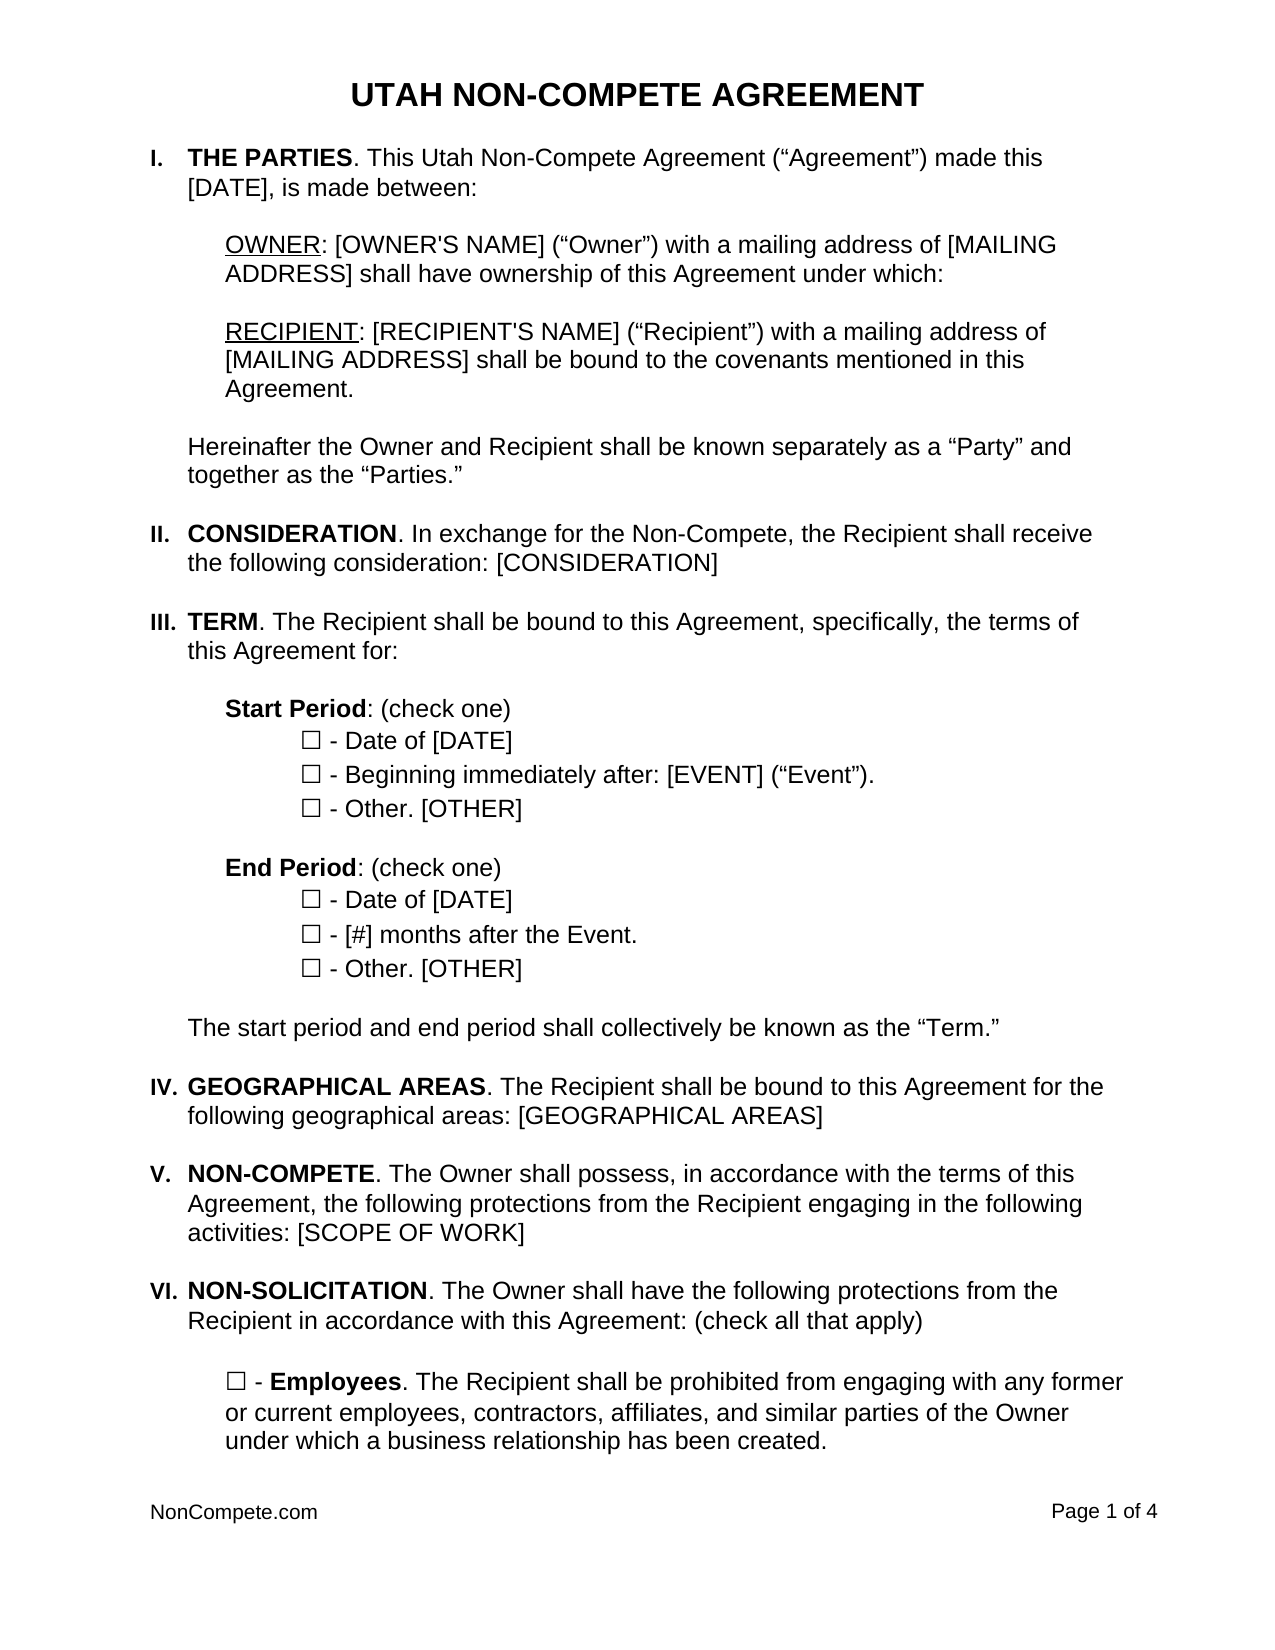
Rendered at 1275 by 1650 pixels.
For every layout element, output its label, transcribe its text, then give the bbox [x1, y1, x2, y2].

list GEOGRAPHICAL AREAS. The Recipient shall be bound to this Agreement for the following geographical areas: [GEOGRAPHICAL AREAS] [150, 1071, 1125, 1130]
text UTAH NON-COMPETE AGREEMENT [150, 75, 1125, 113]
list CONSIDERATION. In exchange for the Non-Compete, the Recipient shall receive the following consideration: [CONSIDERATION] [150, 518, 1125, 577]
text ☐ - Other. [OTHER] [300, 950, 1125, 984]
text ☐ - Date of [DATE] [300, 722, 1125, 757]
list NON-SOLICITATION. The Owner shall have the following protections from the Recipient in accordance with this Agreement: (check all that apply) [150, 1275, 1125, 1335]
text Hereinafter the Owner and Recipient shall be known separately as a “Party” and together as the “Parties.” [187, 431, 1125, 489]
list TERM. The Recipient shall be bound to this Agreement, specifically, the terms of this Agreement for: [150, 606, 1125, 665]
text OWNER: [OWNER'S NAME] (“Owner”) with a mailing address of [MAILING ADDRESS] shall have ownership of this Agreement under which: [225, 230, 1125, 288]
list THE PARTIES. This Utah Non-Compete Agreement (“Agreement”) made this [DATE], is made between: [150, 142, 1125, 201]
text Start Period: (check one) [225, 694, 1125, 722]
text ☐ - Other. [OTHER] [300, 791, 1125, 825]
text ☐ - Date of [DATE] [300, 882, 1125, 916]
text ☐ - Beginning immediately after: [EVENT] (“Event”). [300, 757, 1125, 791]
text RECIPIENT: [RECIPIENT'S NAME] (“Recipient”) with a mailing address of [MAILING ADDRESS] shall be bound to the covenants mentioned in this Agreement. [225, 316, 1125, 403]
list NON-COMPETE. The Owner shall possess, in accordance with the terms of this Agreement, the following protections from the Recipient engaging in the following activities: [SCOPE OF WORK] [150, 1159, 1125, 1247]
text ☐ - [#] months after the Event. [300, 916, 1125, 950]
text The start period and end period shall collectively be known as the “Term.” [187, 1013, 1125, 1042]
text End Period: (check one) [225, 853, 1125, 882]
text ☐ - Employees. The Recipient shall be prohibited from engaging with any former or current employees, contractors, affiliates, and similar parties of the Owner under which a business relationship has been created. [225, 1363, 1125, 1455]
